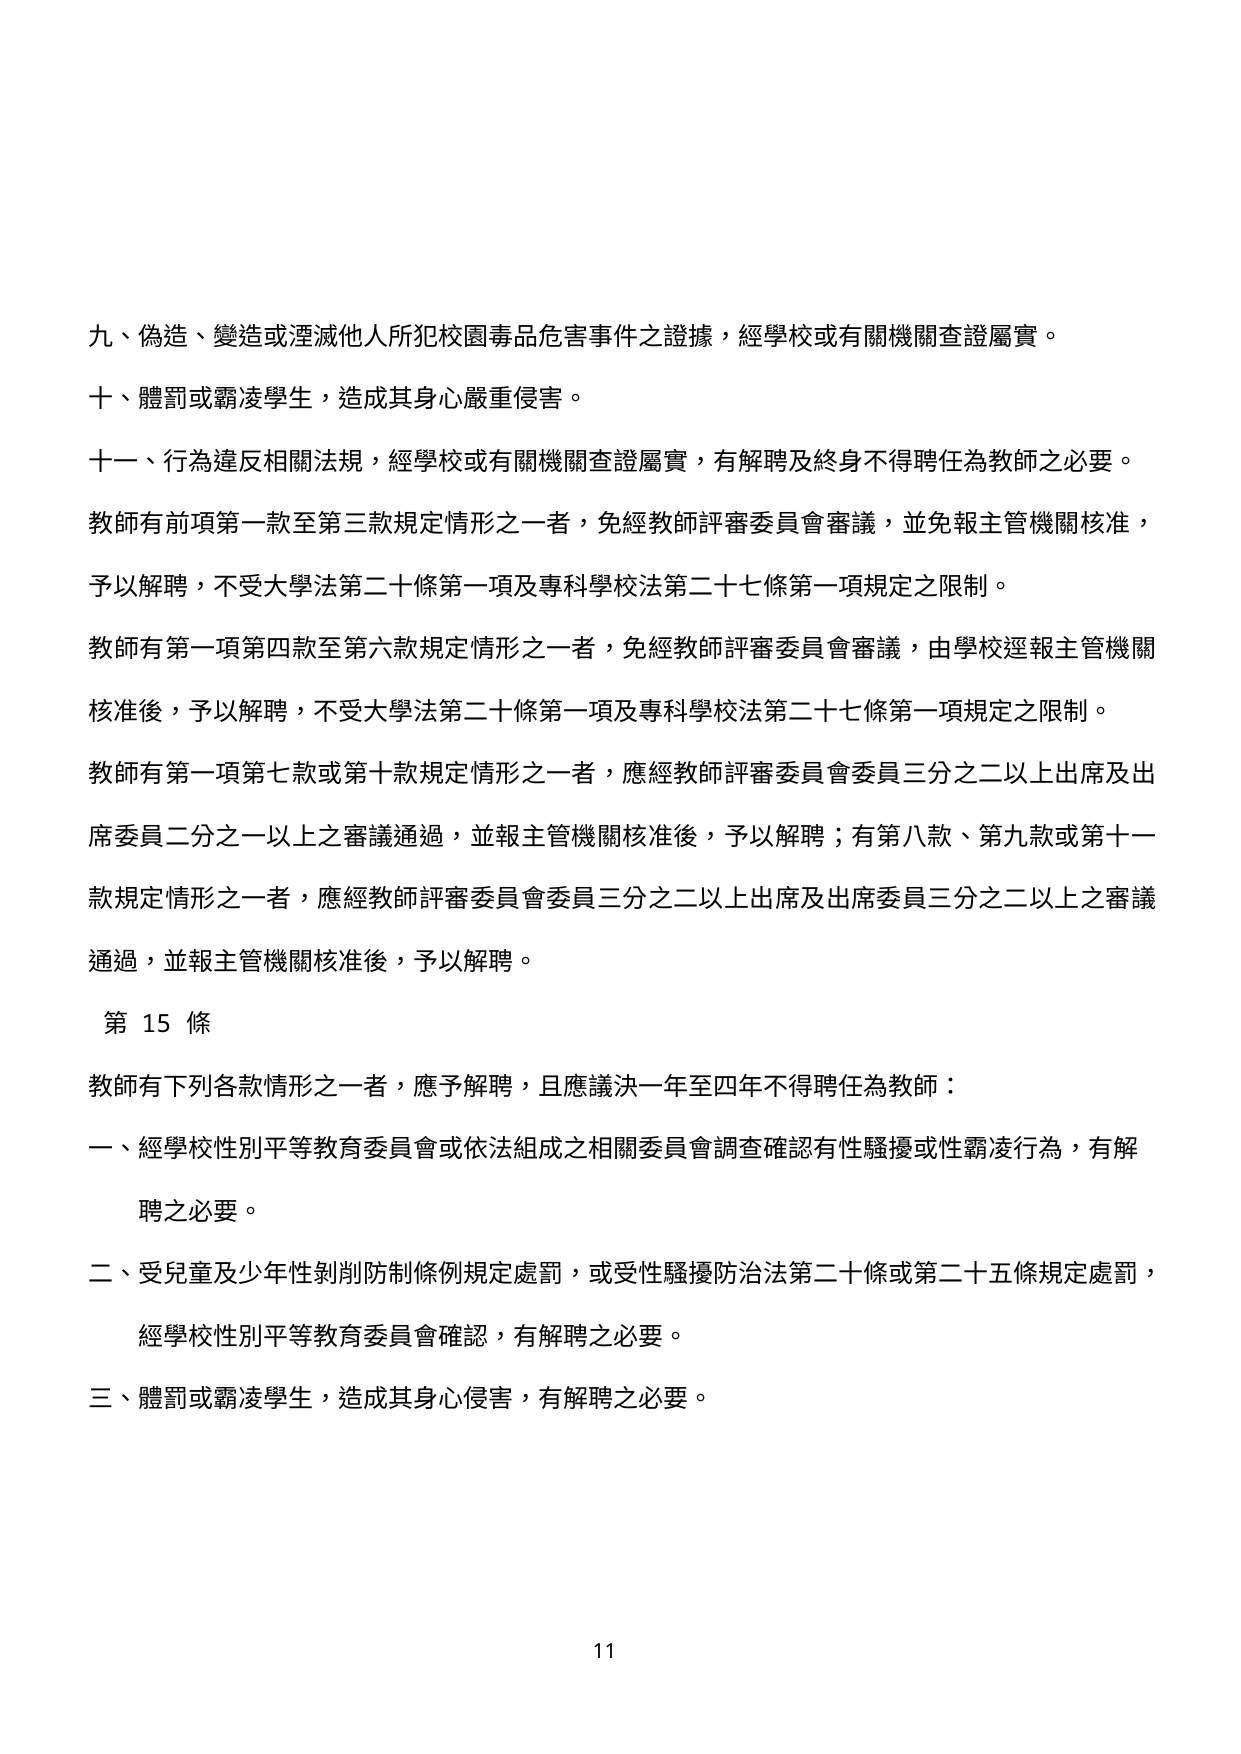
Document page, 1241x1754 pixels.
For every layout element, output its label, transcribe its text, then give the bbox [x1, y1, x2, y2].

text 教師有下列各款情形之一者，應予解聘，且應議決一年至四年不得聘任為教師： [89, 1043, 1157, 1105]
text 經學校性別平等教育委員會確認，有解聘之必要。 [89, 1293, 1157, 1355]
text 聘之必要。 [89, 1168, 1157, 1230]
text 二、受兒童及少年性剝削防制條例規定處罰，或受性騷擾防治法第二十條或第二十五條規定處罰， [89, 1230, 1157, 1293]
text 一、經學校性別平等教育委員會或依法組成之相關委員會調查確認有性騷擾或性霸凌行為，有解 [89, 1105, 1157, 1168]
text 三、體罰或霸凌學生，造成其身心侵害，有解聘之必要。 [89, 1355, 1157, 1418]
text 十一、行為違反相關法規，經學校或有關機關查證屬實，有解聘及終身不得聘任為教師之必要。 [89, 418, 1157, 480]
text 教師有第一項第七款或第十款規定情形之一者，應經教師評審委員會委員三分之二以上出席及出席委員二分之一以上之審議通過，並報主管機關核准後，予以解聘；有第八款、第九款或第十一款規定情形之一者，應經教師評審委員會委員三分之二以上出席及出席委員三分之二以上之審議通過，並報主管機關核准後，予以解聘。 [89, 730, 1157, 980]
text 教師有前項第一款至第三款規定情形之一者，免經教師評審委員會審議，並免報主管機關核准，予以解聘，不受大學法第二十條第一項及專科學校法第二十七條第一項規定之限制。 [89, 480, 1157, 605]
text 十、體罰或霸凌學生，造成其身心嚴重侵害。 [89, 355, 1157, 418]
text 第 15 條 [89, 980, 1157, 1043]
text 教師有第一項第四款至第六款規定情形之一者，免經教師評審委員會審議，由學校逕報主管機關核准後，予以解聘，不受大學法第二十條第一項及專科學校法第二十七條第一項規定之限制。 [89, 605, 1157, 730]
text 九、偽造、變造或湮滅他人所犯校園毒品危害事件之證據，經學校或有關機關查證屬實。 [89, 293, 1157, 355]
